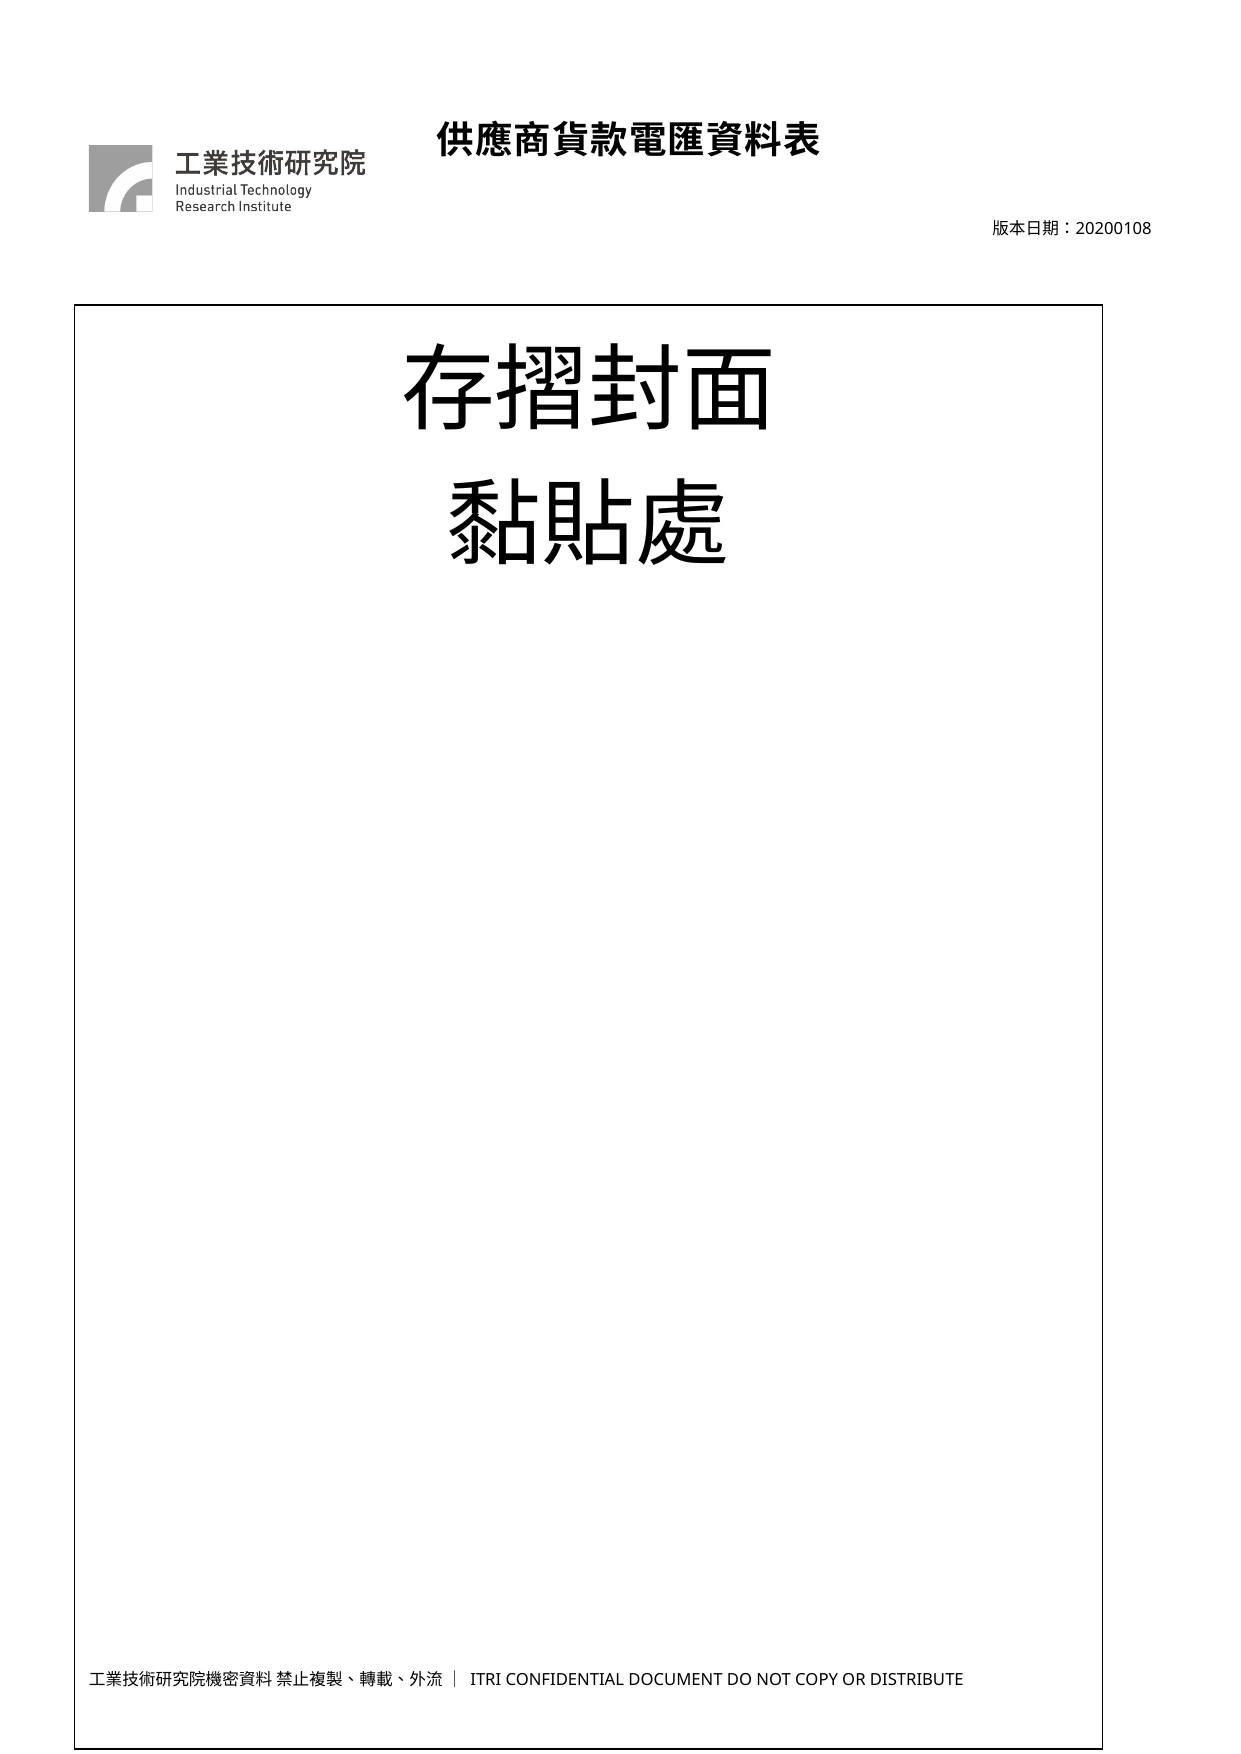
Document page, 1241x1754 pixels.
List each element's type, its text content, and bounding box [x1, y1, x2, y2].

text 存摺封面 [90, 313, 1087, 449]
text 黏貼處 [90, 449, 1087, 585]
